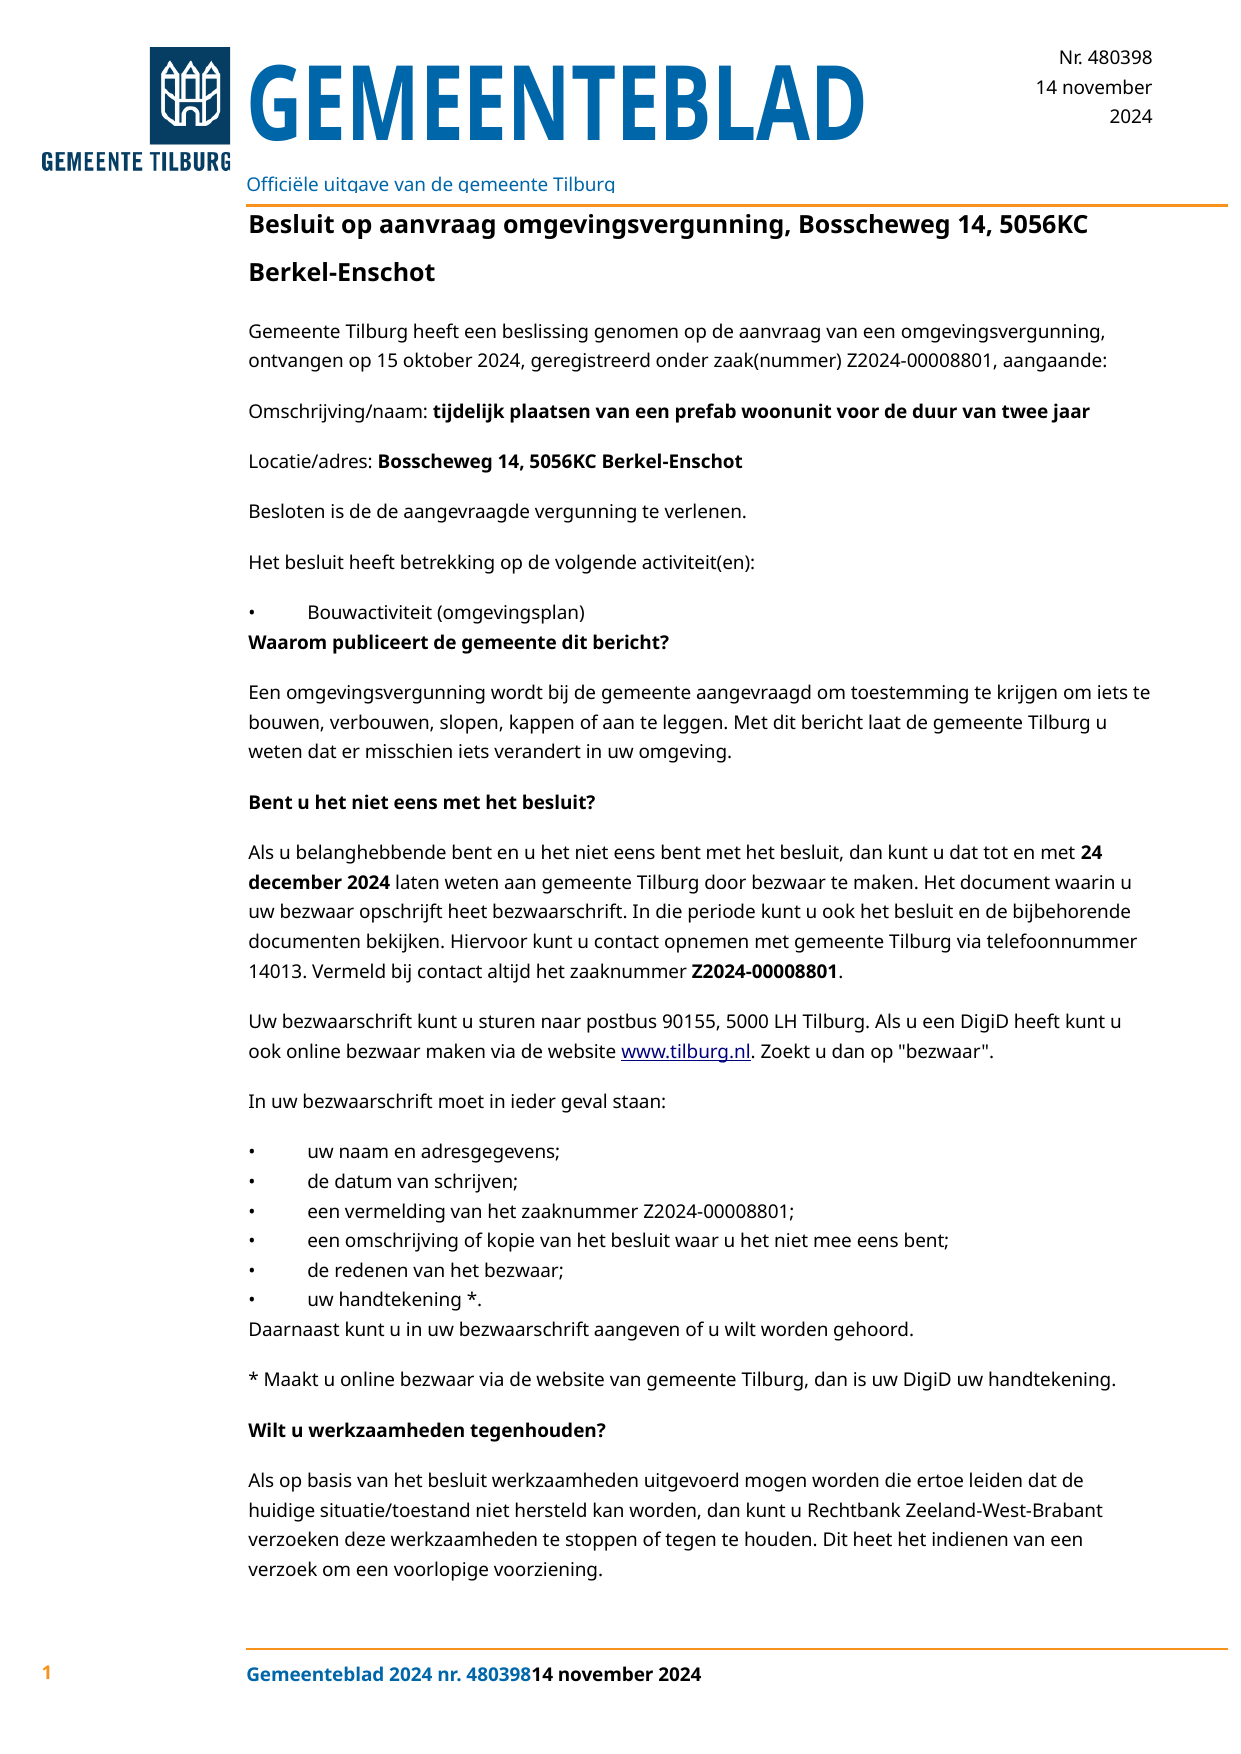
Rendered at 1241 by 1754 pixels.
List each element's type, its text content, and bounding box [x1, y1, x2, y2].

list uw handtekening *. [248, 1287, 1152, 1312]
list uw naam en adresgegevens; [248, 1139, 1152, 1164]
text Besluit op aanvraag omgevingsvergunning, Bosscheweg 14, 5056KC Berkel-Enschot [248, 207, 1152, 288]
list een omschrijving of kopie van het besluit waar u het niet mee eens bent; [248, 1227, 1152, 1253]
list de datum van schrijven; [248, 1168, 1152, 1194]
text Besloten is de de aangevraagde vergunning te verlenen. [248, 499, 1152, 524]
text Het besluit heeft betrekking op de volgende activiteit(en): [248, 549, 1152, 575]
text Een omgevingsvergunning wordt bij de gemeente aangevraagd om toestemming te krijgen om iets te bouwen, verbouwen, slopen, kappen of aan te leggen. Met dit bericht laat de gemeente Tilburg u weten dat er misschien iets verandert in uw omgeving. [248, 679, 1152, 764]
text Als op basis van het besluit werkzaamheden uitgevoerd mogen worden die ertoe leiden dat de huidige situatie/toestand niet hersteld kan worden, dan kunt u Rechtbank Zeeland-West-Brabant verzoeken deze werkzaamheden te stoppen of tegen te houden. Dit heet het indienen van een verzoek om een voorlopige voorziening. [248, 1467, 1152, 1582]
list Bouwactiviteit (omgevingsplan) [248, 599, 1152, 625]
text Gemeente Tilburg heeft een beslissing genomen op de aanvraag van een omgevingsvergunning, ontvangen op 15 oktober 2024, geregistreerd onder zaak(nummer) Z2024-00008801, aangaande: [248, 318, 1152, 373]
text Uw bezwaarschrift kunt u sturen naar postbus 90155, 5000 LH Tilburg. Als u een DigiD heeft kunt u ook online bezwaar maken via de website www.tilburg.nl. Zoekt u dan op "bezwaar". [248, 1008, 1152, 1064]
text * Maakt u online bezwaar via de website van gemeente Tilburg, dan is uw DigiD uw handtekening. [248, 1367, 1152, 1392]
text Locatie/adres: Bosscheweg 14, 5056KC Berkel-Enschot [248, 448, 1152, 474]
text Als u belanghebbende bent en u het niet eens bent met het besluit, dan kunt u dat tot en met 24 december 2024 laten weten aan gemeente Tilburg door bezwaar te maken. Het document waarin u uw bezwaar opschrijft heet bezwaarschrift. In die periode kunt u ook het besluit en de bijbehorende documenten bekijken. Hiervoor kunt u contact opnemen met gemeente Tilburg via telefoonnummer 14013. Vermeld bij contact altijd het zaaknummer Z2024-00008801. [248, 839, 1152, 984]
list de redenen van het bezwaar; [248, 1257, 1152, 1283]
text Bent u het niet eens met het besluit? [248, 789, 1152, 815]
list een vermelding van het zaaknummer Z2024-00008801; [248, 1198, 1152, 1224]
text Omschrijving/naam: tijdelijk plaatsen van een prefab woonunit voor de duur van twee jaar [248, 398, 1152, 424]
text Wilt u werkzaamheden tegenhouden? [248, 1417, 1152, 1443]
picture [41, 47, 231, 172]
text Waarom publiceert de gemeente dit bericht? [248, 629, 1152, 655]
text Daarnaast kunt u in uw bezwaarschrift aangeven of u wilt worden gehoord. [248, 1316, 1152, 1342]
text In uw bezwaarschrift moet in ieder geval staan: [248, 1088, 1152, 1114]
